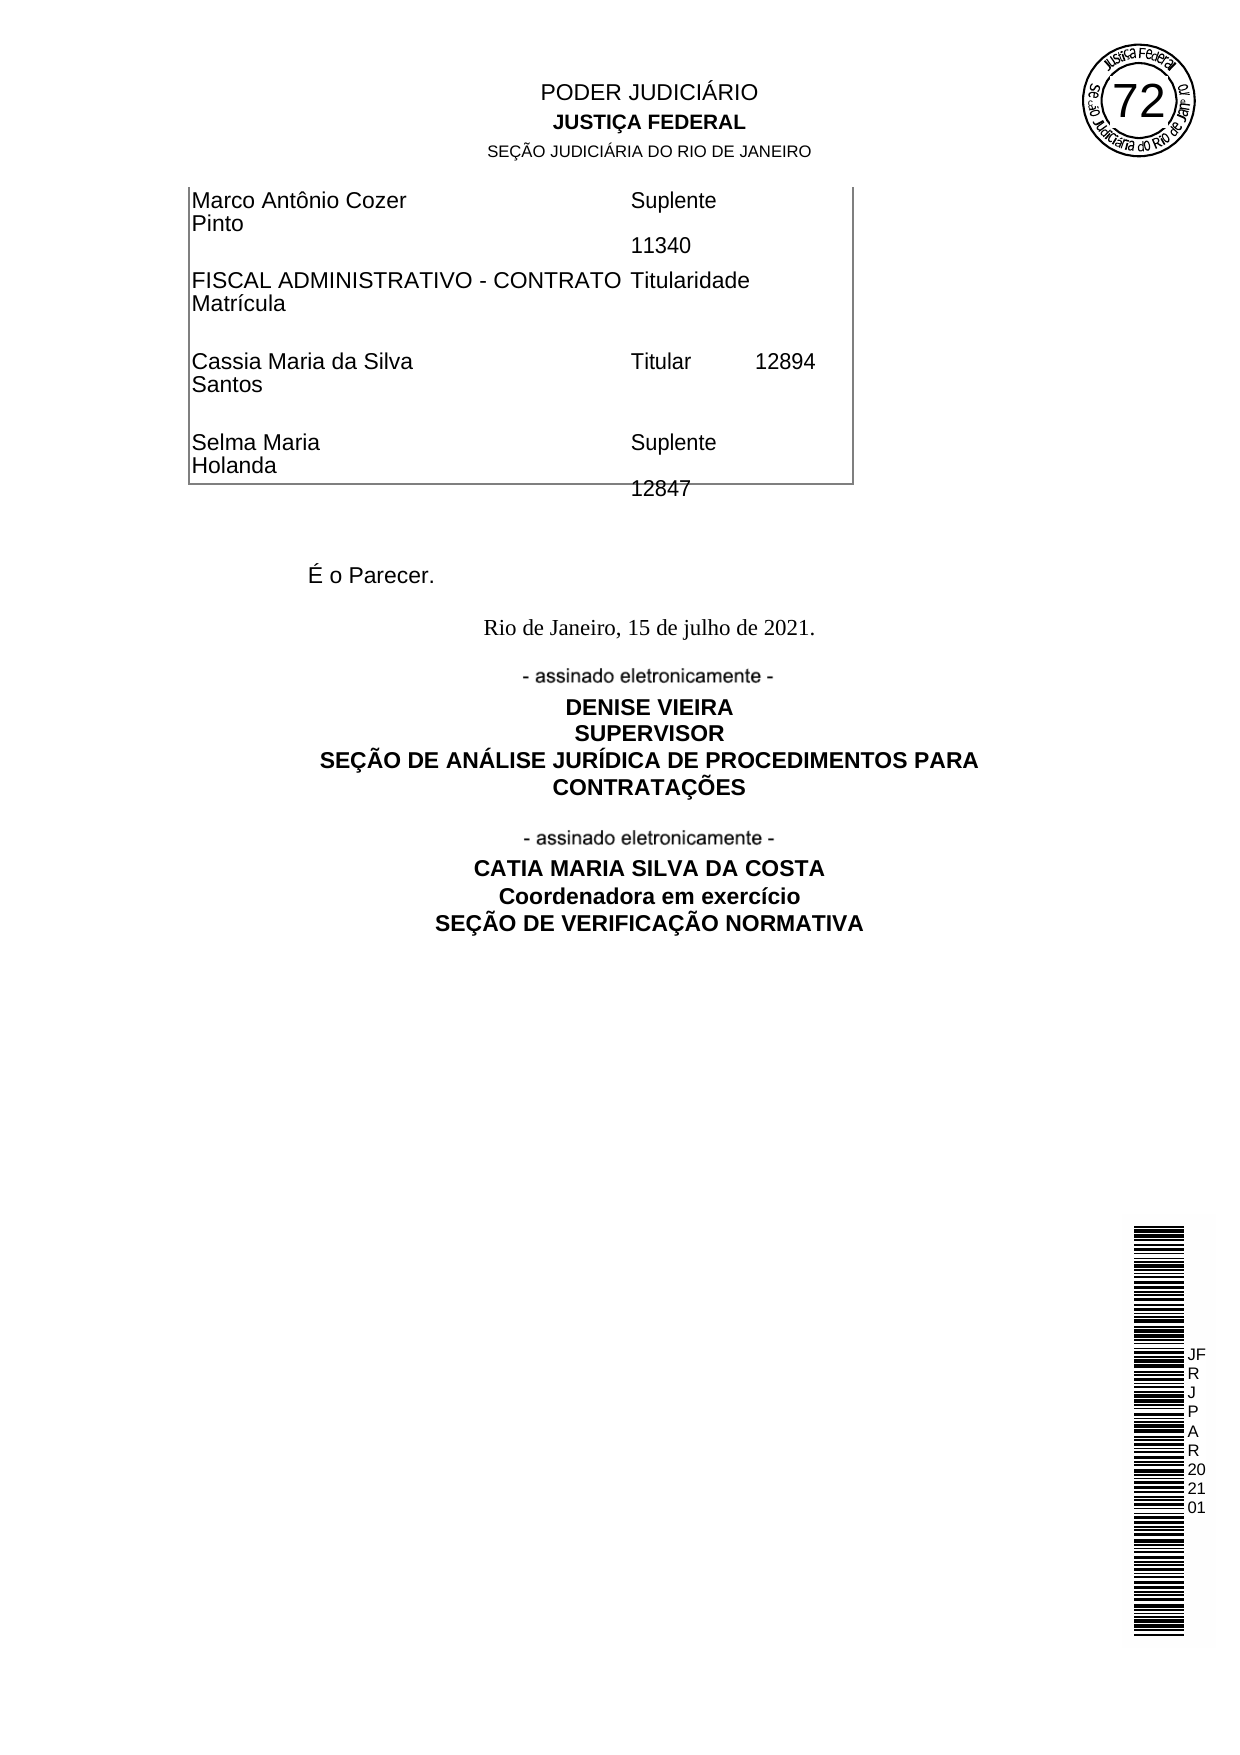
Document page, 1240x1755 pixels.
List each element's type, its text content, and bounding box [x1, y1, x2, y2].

text Coordenadora em exercício SEÇÃO DE VERIFICAÇÃO NORMATIVA [435, 883, 877, 936]
text É o Parecer. [308, 562, 1239, 589]
text ç [1088, 97, 1100, 106]
text Rio de Janeiro, 15 de julho de 2021. [222, 614, 1077, 640]
text CATIA MARIA SILVA DA COSTA [222, 855, 1077, 882]
text DENISE VIEIRA SUPERVISOR [565, 693, 733, 747]
text SEÇÃO DE ANÁLISE JURÍDICA DE PROCEDIMENTOS PARA CONTRATAÇÕES [222, 747, 1076, 800]
text JFRJPAR202101553A [1187, 1345, 1206, 1517]
text e [1180, 96, 1192, 105]
